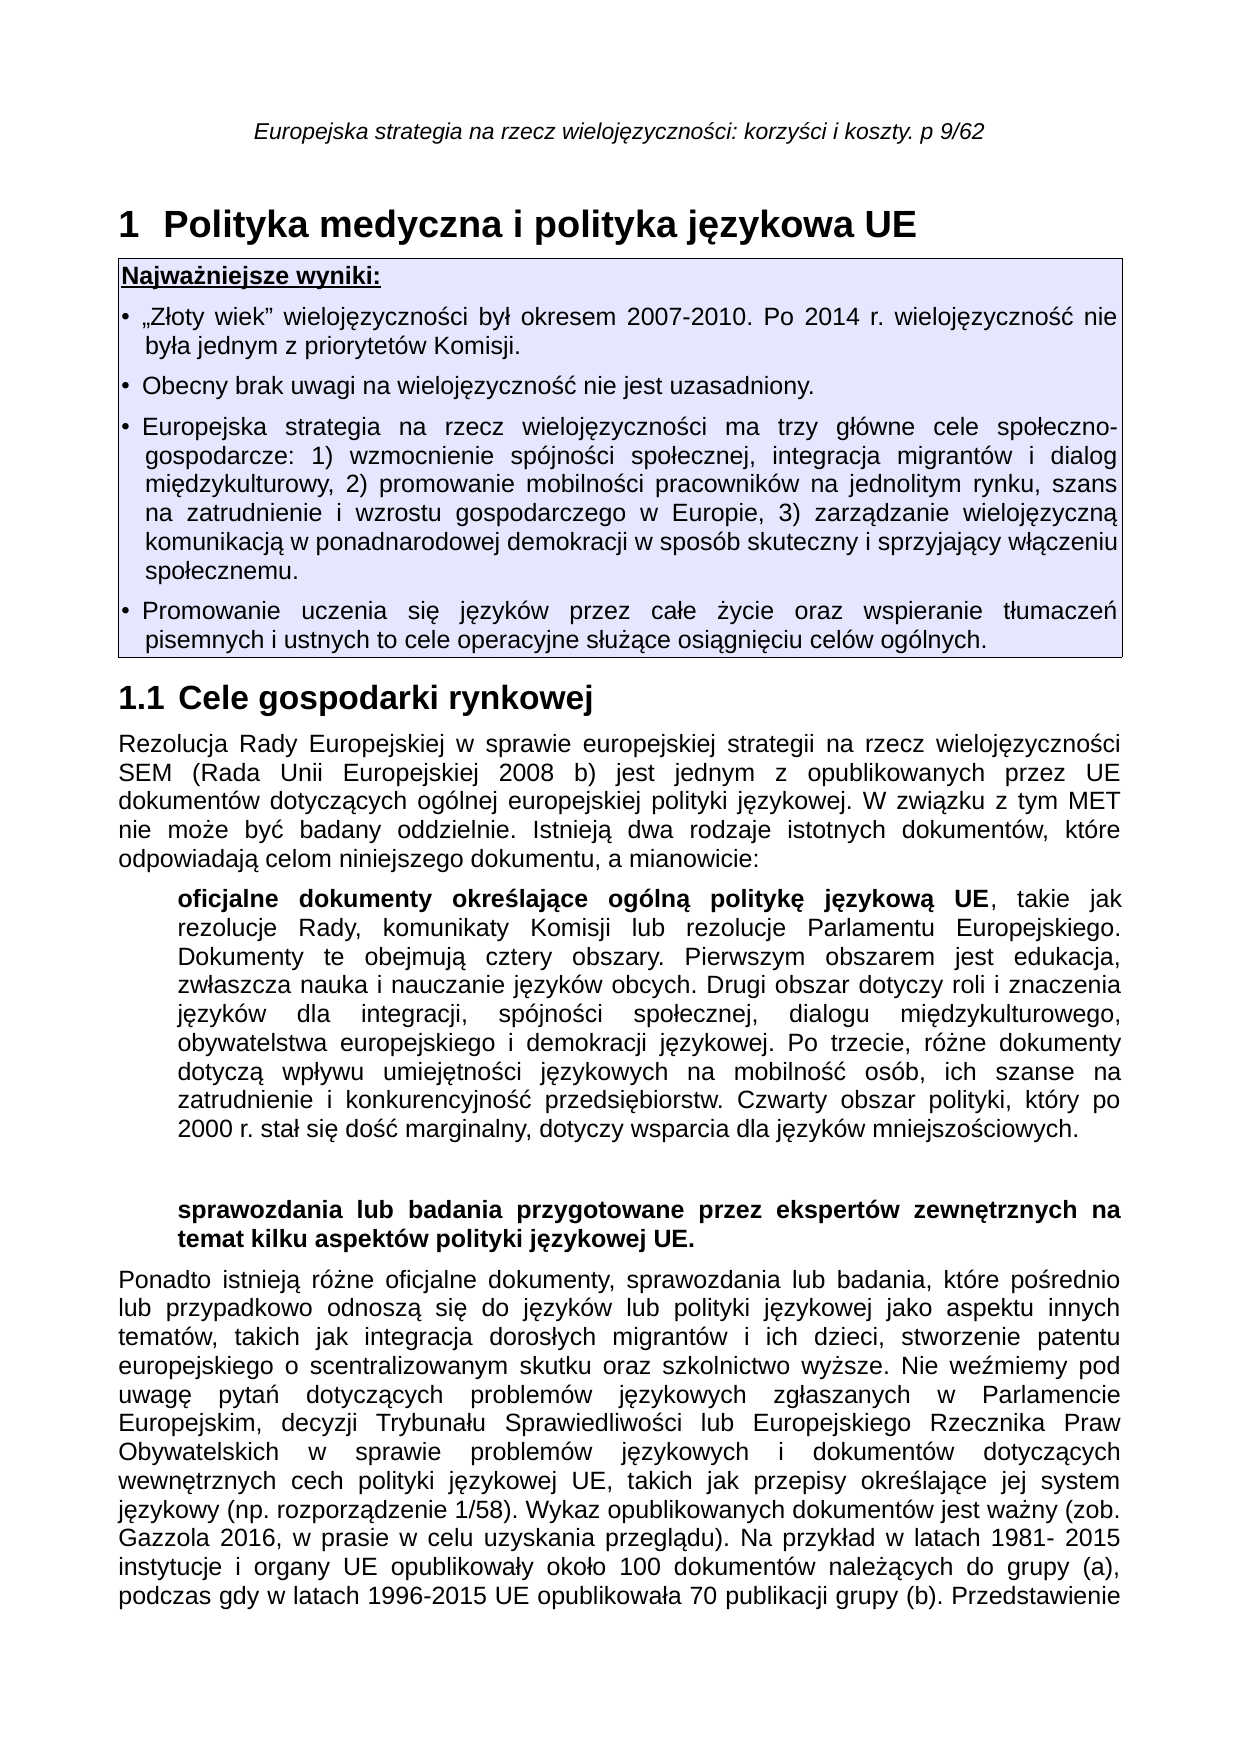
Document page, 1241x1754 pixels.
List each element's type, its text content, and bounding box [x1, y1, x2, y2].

list „Złoty wiek” wielojęzyczności był okresem 2007-2010. Po 2014 r. wielojęzyczność nie była jednym z priorytetów Komisji. [119, 299, 1122, 359]
list Promowanie uczenia się języków przez całe życie oraz wspieranie tłumaczeń pisemnych i ustnych to cele operacyjne służące osiągnięciu celów ogólnych. [119, 593, 1122, 657]
text Ponadto istnieją różne oficjalne dokumenty, sprawozdania lub badania, które pośrednio lub przypadkowo odnoszą się do języków lub polityki językowej jako aspektu innych tematów, takich jak integracja dorosłych migrantów i ich dzieci, stworzenie patentu europejskiego o scentralizowanym skutku oraz szkolnictwo wyższe. Nie weźmiemy pod uwagę pytań dotyczących problemów językowych zgłaszanych w Parlamencie Europejskim, decyzji Trybunału Sprawiedliwości lub Europejskiego Rzecznika Praw Obywatelskich w sprawie problemów językowych i dokumentów dotyczących wewnętrznych cech polityki językowej UE, takich jak przepisy określające jej system językowy (np. rozporządzenie 1/58). Wykaz opublikowanych dokumentów jest ważny (zob. Gazzola 2016, w prasie w celu uzyskania przeglądu). Na przykład w latach 1981- 2015 instytucje i organy UE opublikowały około 100 dokumentów należących do grupy (a), podczas gdy w latach 1996-2015 UE opublikowała 70 publikacji grupy (b). Przedstawienie [118, 1264, 1122, 1609]
subtitle Polityka medyczna i polityka językowa UE [118, 202, 1122, 246]
text sprawozdania lub badania przygotowane przez ekspertów zewnętrznych na temat kilku aspektów polityki językowej UE. [177, 1195, 1122, 1253]
text Najważniejsze wyniki: [119, 259, 1122, 290]
text oficjalne dokumenty określające ogólną politykę językową UE, takie jak rezolucje Rady, komunikaty Komisji lub rezolucje Parlamentu Europejskiego. Dokumenty te obejmują cztery obszary. Pierwszym obszarem jest edukacja, zwłaszcza nauka i nauczanie języków obcych. Drugi obszar dotyczy roli i znaczenia języków dla integracji, spójności społecznej, dialogu międzykulturowego, obywatelstwa europejskiego i demokracji językowej. Po trzecie, różne dokumenty dotyczą wpływu umiejętności językowych na mobilność osób, ich szanse na zatrudnienie i konkurencyjność przedsiębiorstw. Czwarty obszar polityki, który po 2000 r. stał się dość marginalny, dotyczy wsparcia dla języków mniejszościowych. [177, 884, 1122, 1143]
list Europejska strategia na rzecz wielojęzyczności ma trzy główne cele społeczno-gospodarcze: 1) wzmocnienie spójności społecznej, integracja migrantów i dialog międzykulturowy, 2) promowanie mobilności pracowników na jednolitym rynku, szans na zatrudnienie i wzrostu gospodarczego w Europie, 3) zarządzanie wielojęzyczną komunikacją w ponadnarodowej demokracji w sposób skuteczny i sprzyjający włączeniu społecznemu. [119, 409, 1122, 584]
list Obecny brak uwagi na wielojęzyczność nie jest uzasadniony. [119, 368, 1122, 400]
text Rezolucja Rady Europejskiej w sprawie europejskiej strategii na rzecz wielojęzyczności SEM (Rada Unii Europejskiej 2008 b) jest jednym z opublikowanych przez UE dokumentów dotyczących ogólnej europejskiej polityki językowej. W związku z tym MET nie może być badany oddzielnie. Istnieją dwa rodzaje istotnych dokumentów, które odpowiadają celom niniejszego dokumentu, a mianowicie: [118, 729, 1122, 872]
subtitle Cele gospodarki rynkowej [118, 678, 1122, 716]
